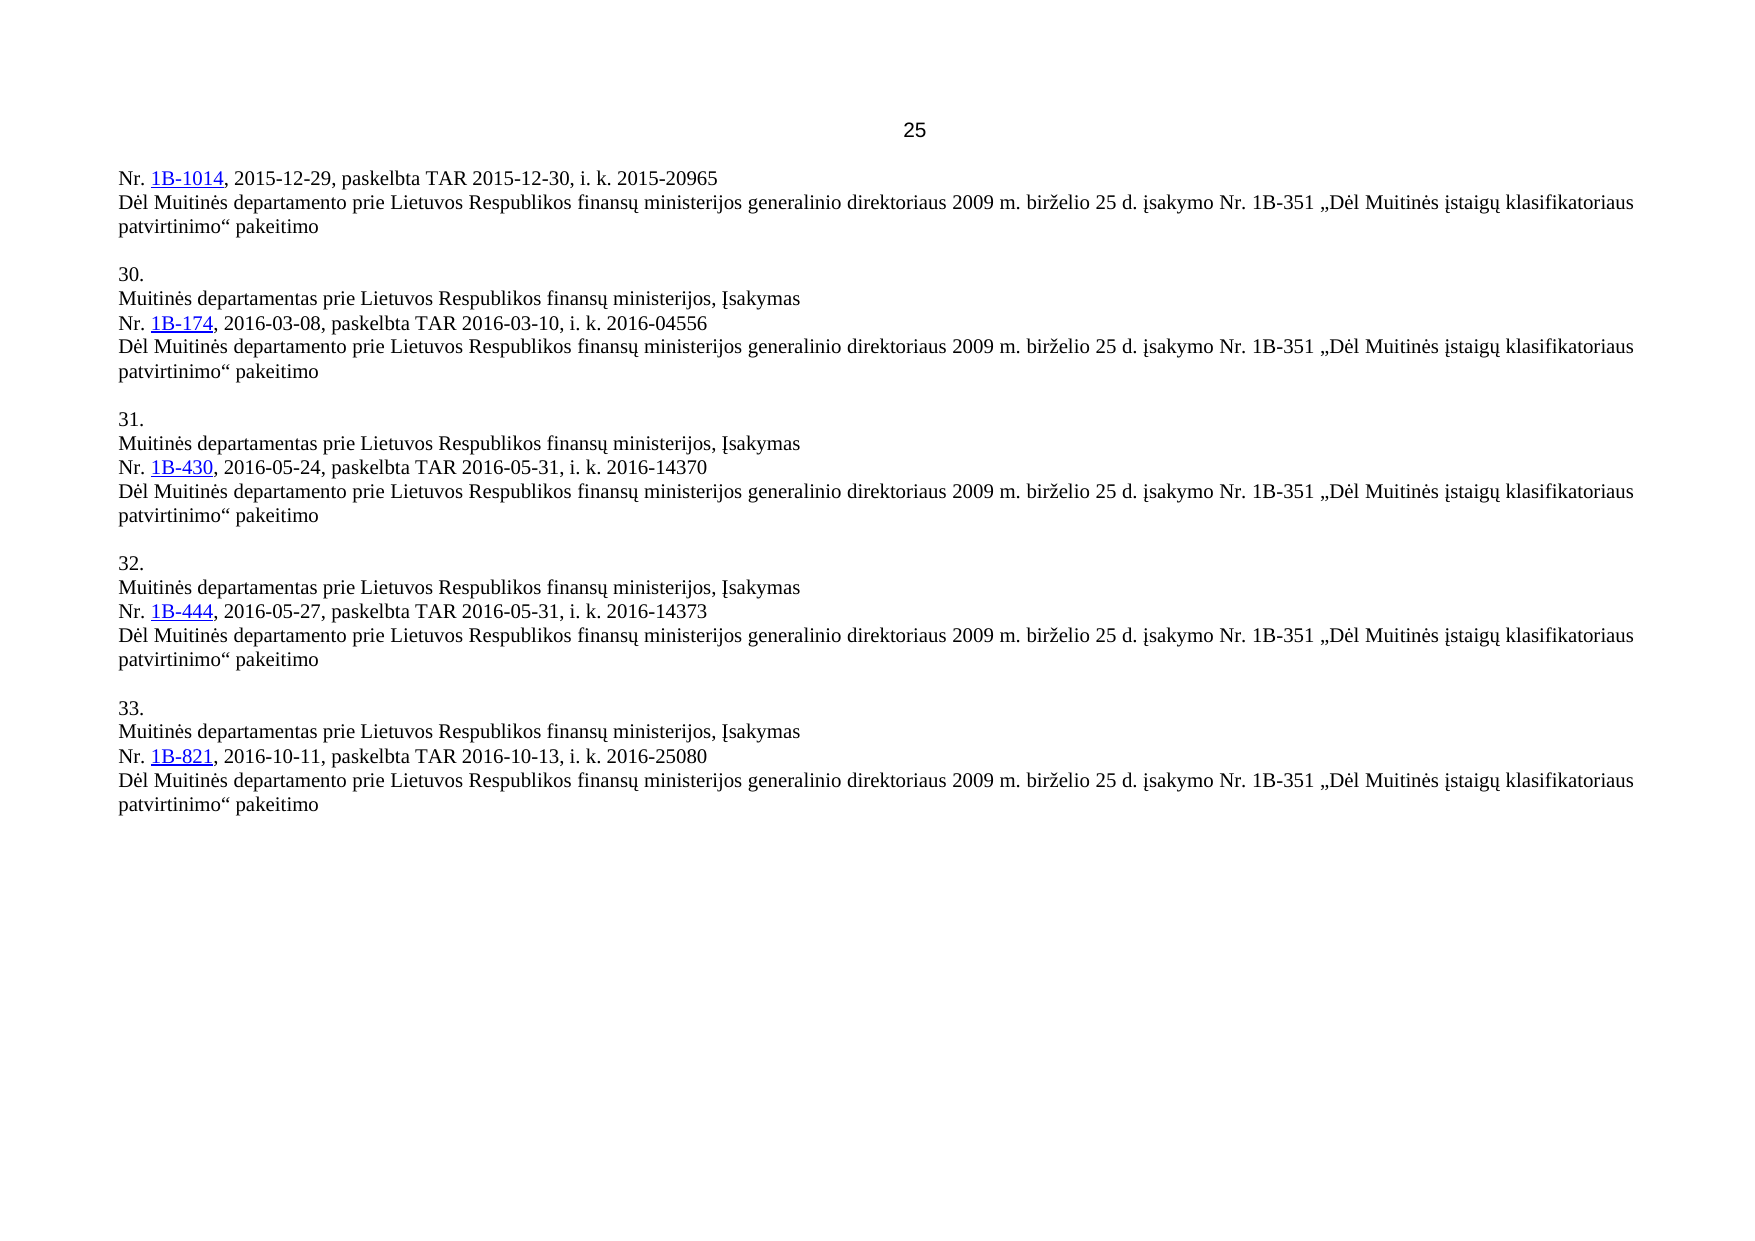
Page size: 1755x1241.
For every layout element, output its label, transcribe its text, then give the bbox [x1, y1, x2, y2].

text Nr. 1B-821, 2016-10-11, paskelbta TAR 2016-10-13, i. k. 2016-25080 [118, 743, 1636, 768]
text Nr. 1B-444, 2016-05-27, paskelbta TAR 2016-05-31, i. k. 2016-14373 [118, 599, 1636, 623]
text 32. [118, 551, 1636, 575]
text 31. [118, 407, 1636, 431]
text Nr. 1B-430, 2016-05-24, paskelbta TAR 2016-05-31, i. k. 2016-14370 [118, 455, 1636, 479]
text 30. [118, 262, 1636, 286]
text Dėl Muitinės departamento prie Lietuvos Respublikos finansų ministerijos generalinio direktoriaus 2009 m. birželio 25 d. įsakymo Nr. 1B-351 „Dėl Muitinės įstaigų klasifikatoriaus patvirtinimo“ pakeitimo [118, 190, 1636, 238]
text Dėl Muitinės departamento prie Lietuvos Respublikos finansų ministerijos generalinio direktoriaus 2009 m. birželio 25 d. įsakymo Nr. 1B-351 „Dėl Muitinės įstaigų klasifikatoriaus patvirtinimo“ pakeitimo [118, 479, 1636, 527]
text 33. [118, 695, 1636, 719]
text Muitinės departamentas prie Lietuvos Respublikos finansų ministerijos, Įsakymas [118, 431, 1636, 455]
text Muitinės departamentas prie Lietuvos Respublikos finansų ministerijos, Įsakymas [118, 286, 1636, 310]
text Dėl Muitinės departamento prie Lietuvos Respublikos finansų ministerijos generalinio direktoriaus 2009 m. birželio 25 d. įsakymo Nr. 1B-351 „Dėl Muitinės įstaigų klasifikatoriaus patvirtinimo“ pakeitimo [118, 334, 1636, 383]
text Muitinės departamentas prie Lietuvos Respublikos finansų ministerijos, Įsakymas [118, 575, 1636, 599]
text Muitinės departamentas prie Lietuvos Respublikos finansų ministerijos, Įsakymas [118, 719, 1636, 743]
text Nr. 1B-1014, 2015-12-29, paskelbta TAR 2015-12-30, i. k. 2015-20965 [118, 166, 1636, 190]
text Dėl Muitinės departamento prie Lietuvos Respublikos finansų ministerijos generalinio direktoriaus 2009 m. birželio 25 d. įsakymo Nr. 1B-351 „Dėl Muitinės įstaigų klasifikatoriaus patvirtinimo“ pakeitimo [118, 623, 1636, 671]
text Nr. 1B-174, 2016-03-08, paskelbta TAR 2016-03-10, i. k. 2016-04556 [118, 310, 1636, 334]
text Dėl Muitinės departamento prie Lietuvos Respublikos finansų ministerijos generalinio direktoriaus 2009 m. birželio 25 d. įsakymo Nr. 1B-351 „Dėl Muitinės įstaigų klasifikatoriaus patvirtinimo“ pakeitimo [118, 768, 1636, 816]
